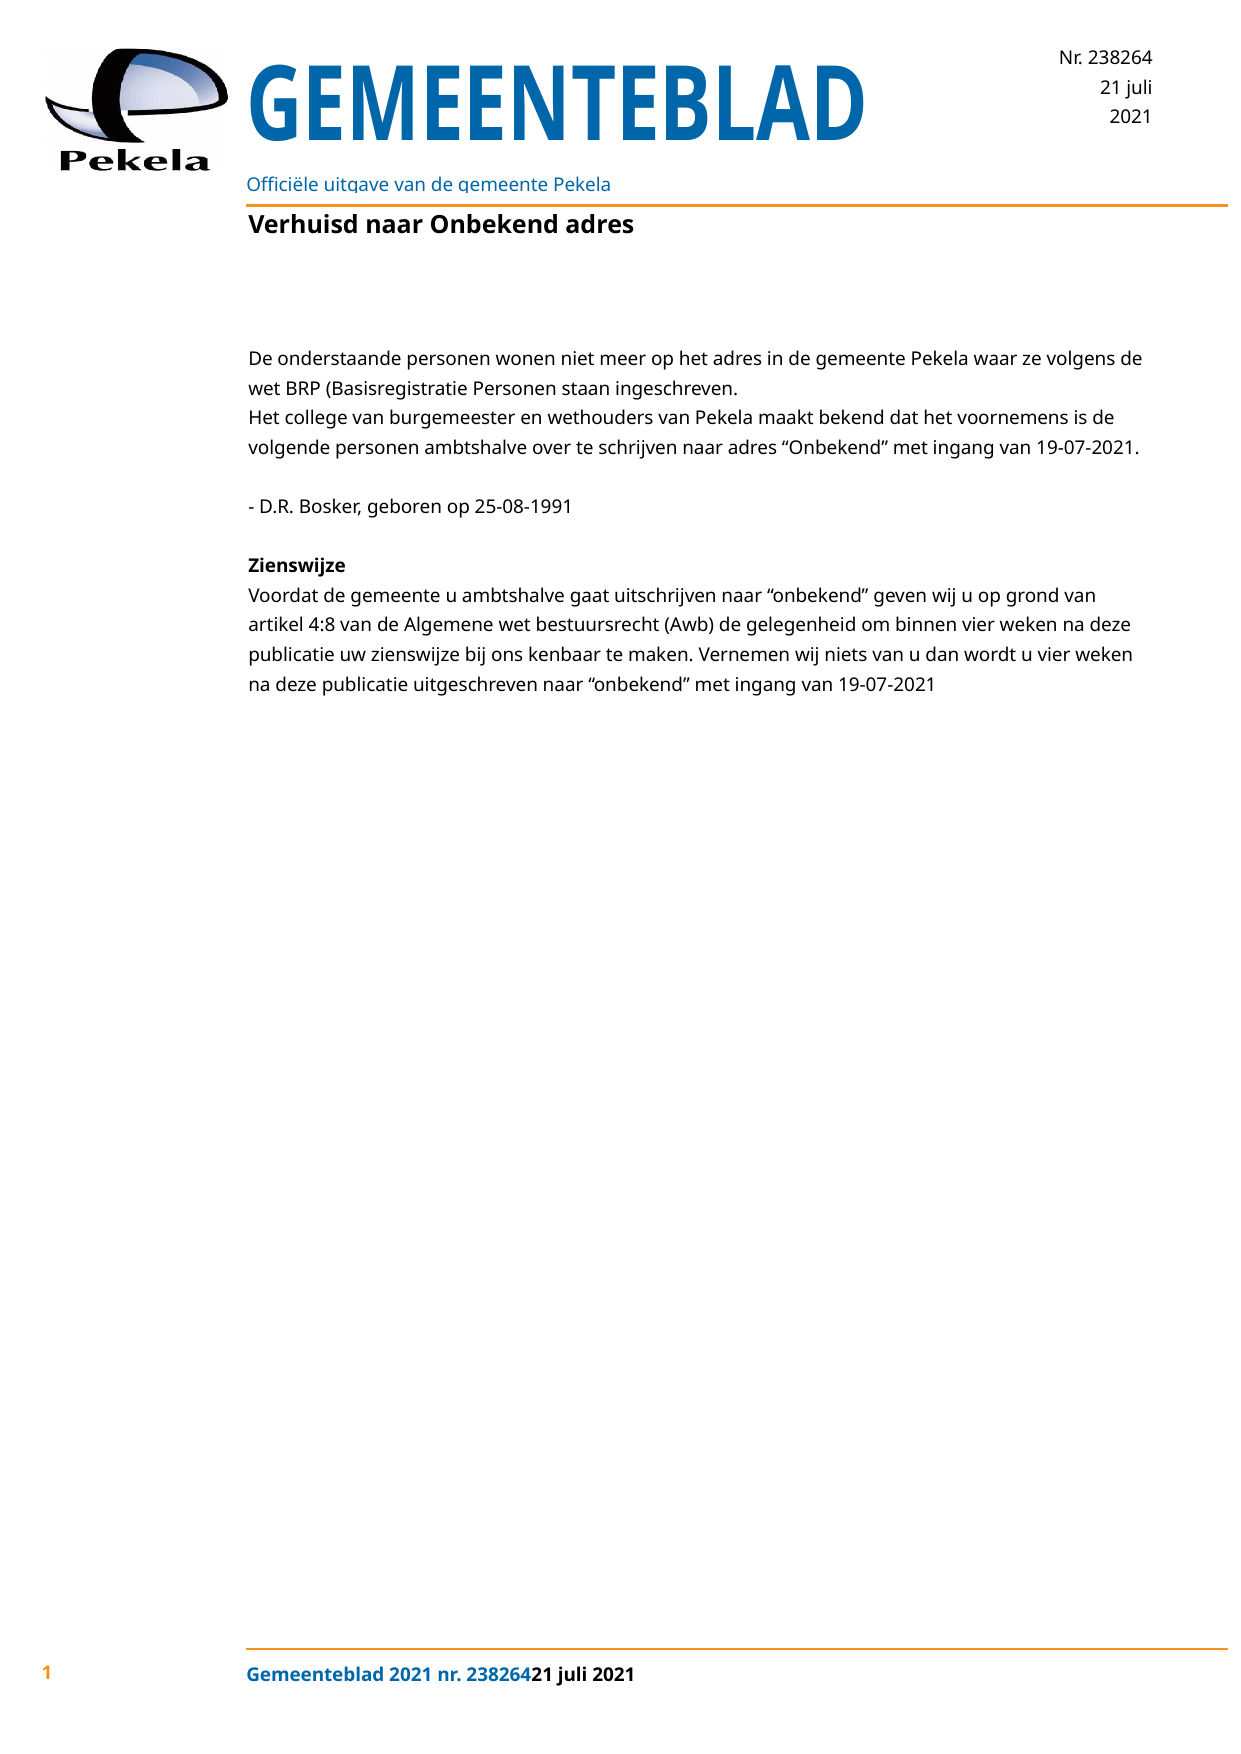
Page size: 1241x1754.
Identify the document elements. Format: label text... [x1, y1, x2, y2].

text Het college van burgemeester en wethouders van Pekela maakt bekend dat het voornemens is de volgende personen ambtshalve over te schrijven naar adres “Onbekend” met ingang van 19-07-2021. [248, 404, 1152, 460]
text Verhuisd naar Onbekend adres [248, 207, 1152, 241]
text De onderstaande personen wonen niet meer op het adres in de gemeente Pekela waar ze volgens de wet BRP (Basisregistratie Personen staan ingeschreven. [248, 345, 1152, 401]
text Zienswijze [248, 552, 1152, 578]
picture [41, 47, 231, 172]
text - D.R. Bosker, geboren op 25-08-1991 [248, 493, 1152, 519]
text Voordat de gemeente u ambtshalve gaat uitschrijven naar “onbekend” geven wij u op grond van artikel 4:8 van de Algemene wet bestuursrecht (Awb) de gelegenheid om binnen vier weken na deze publicatie uw zienswijze bij ons kenbaar te maken. Vernemen wij niets van u dan wordt u vier weken na deze publicatie uitgeschreven naar “onbekend” met ingang van 19-07-2021 [248, 582, 1152, 696]
